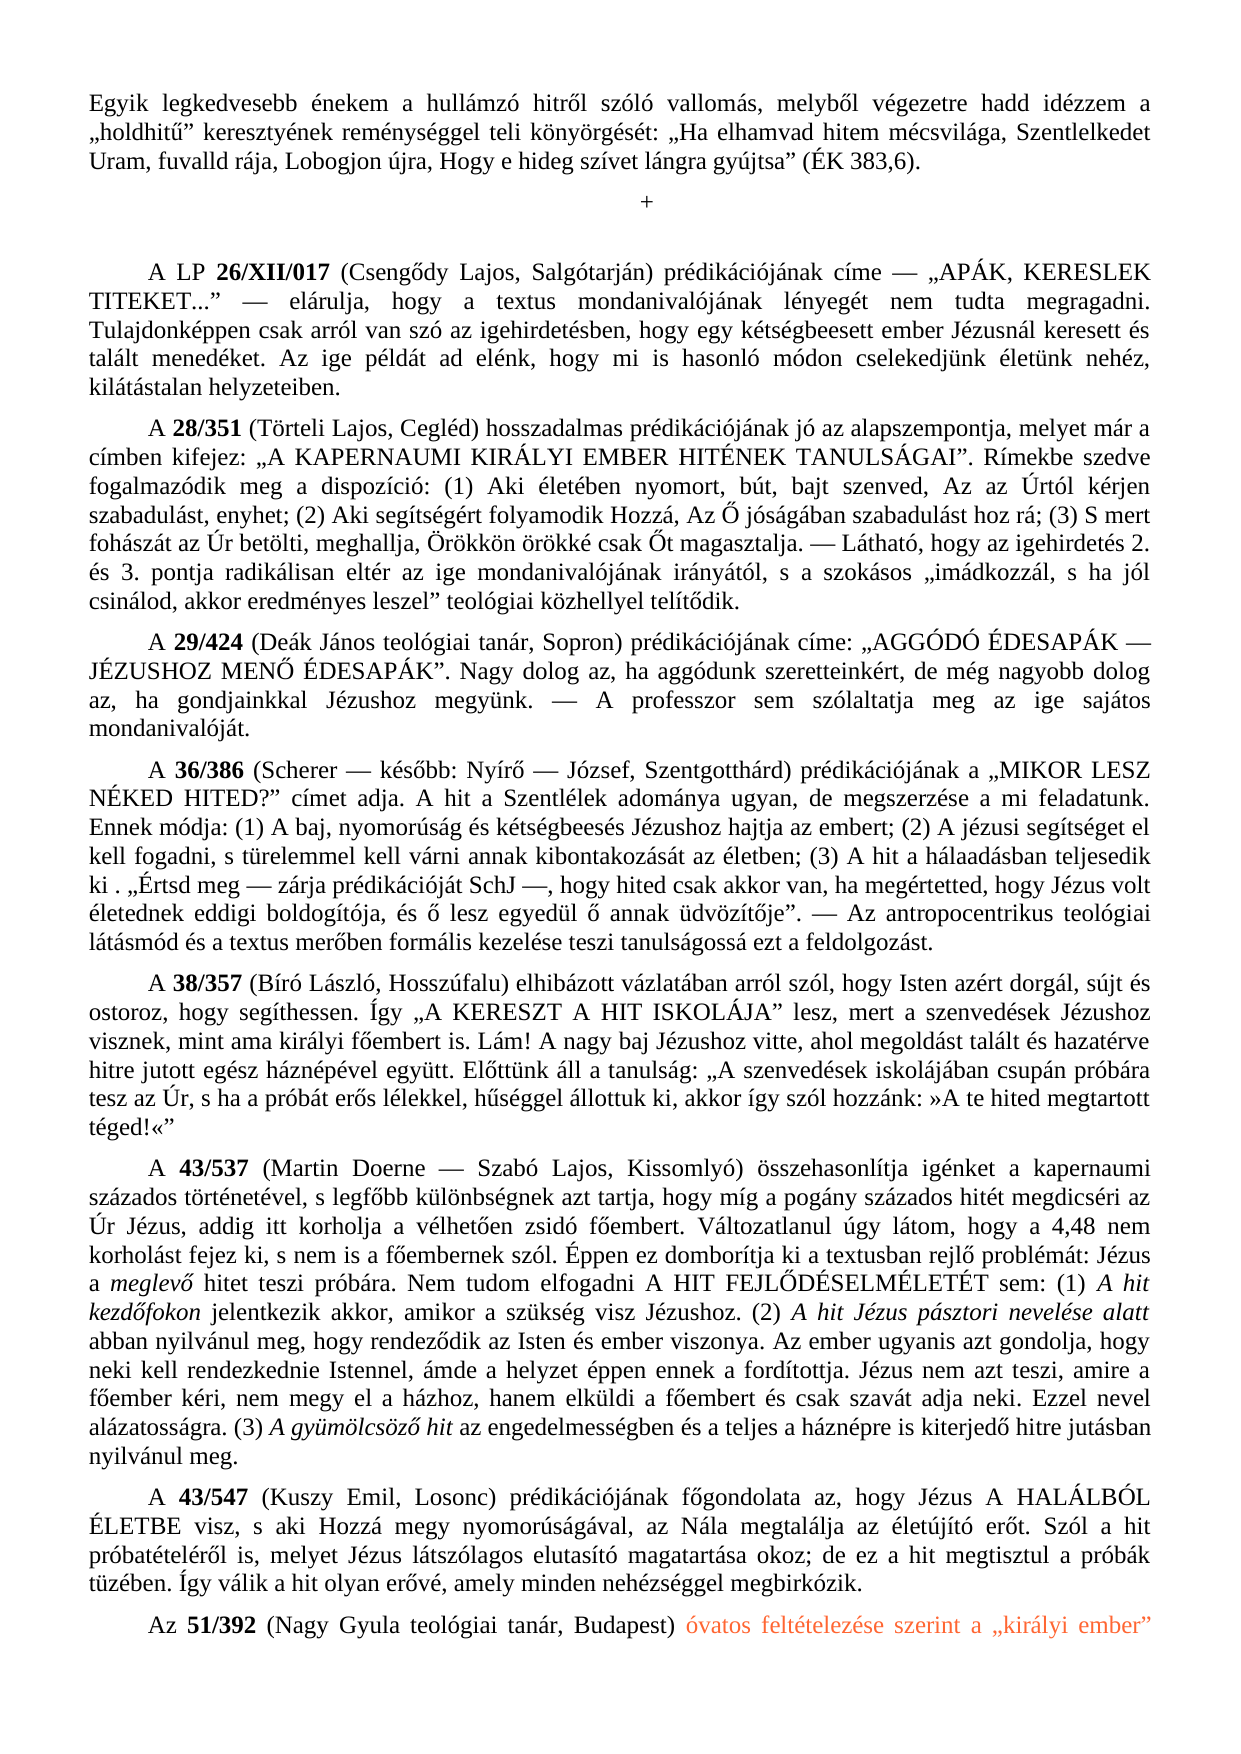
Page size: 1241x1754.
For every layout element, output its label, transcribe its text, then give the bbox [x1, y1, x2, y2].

text A 38/357 (Bíró László, Hosszúfalu) elhibázott vázlatában arról szól, hogy Isten azért dorgál, sújt és ostoroz, hogy segíthessen. Így „A KERESZT A HIT ISKOLÁJA” lesz, mert a szenvedések Jézushoz visznek, mint ama királyi főembert is. Lám! A nagy baj Jézushoz vitte, ahol megoldást talált és hazatérve hitre jutott egész háznépével együtt. Előttünk áll a tanulság: „A szenvedések iskolájában csupán próbára tesz az Úr, s ha a próbát erős lélekkel, hűséggel állottuk ki, akkor így szól hozzánk: »A te hited megtartott téged!«” [88, 968, 1152, 1141]
text A 28/351 (Törteli Lajos, Cegléd) hosszadalmas prédikációjának jó az alapszempontja, melyet már a címben kifejez: „A KAPERNAUMI KIRÁLYI EMBER HITÉNEK TANULSÁGAI”. Rímekbe szedve fogalmazódik meg a dispozíció: (1) Aki életében nyomort, bút, bajt szenved, Az az Úrtól kérjen szabadulást, enyhet; (2) Aki segítségért folyamodik Hozzá, Az Ő jóságában szabadulást hoz rá; (3) S mert fohászát az Úr betölti, meghallja, Örökkön örökké csak Őt magasztalja. ― Látható, hogy az igehirdetés 2. és 3. pontja radikálisan eltér az ige mondanivalójának irányától, s a szokásos „imádkozzál, s ha jól csinálod, akkor eredményes leszel” teológiai közhellyel telítődik. [88, 413, 1152, 615]
text + [88, 187, 1152, 216]
text A LP 26/XII/017 (Csengődy Lajos, Salgótarján) prédikációjának címe ― „APÁK, KERESLEK TITEKET...” ― elárulja, hogy a textus mondanivalójának lényegét nem tudta megragadni. Tulajdonképpen csak arról van szó az igehirdetésben, hogy egy kétségbeesett ember Jézusnál keresett és talált menedéket. Az ige példát ad elénk, hogy mi is hasonló módon cselekedjünk életünk nehéz, kilátástalan helyzeteiben. [88, 257, 1152, 401]
text Egyik legkedvesebb énekem a hullámzó hitről szóló vallomás, melyből végezetre hadd idézzem a „holdhitű” keresztyének reménységgel teli könyörgését: „Ha elhamvad hitem mécsvilága, Szentlelkedet Uram, fuvalld rája, Lobogjon újra, Hogy e hideg szívet lángra gyújtsa” (ÉK 383,6). [88, 88, 1152, 175]
text Az 51/392 (Nagy Gyula teológiai tanár, Budapest) óvatos feltételezése szerint a „királyi ember” [88, 1610, 1152, 1638]
text A 43/537 (Martin Doerne ― Szabó Lajos, Kissomlyó) összehasonlítja igénket a kapernaumi százados történetével, s legfőbb különbségnek azt tartja, hogy míg a pogány százados hitét megdicséri az Úr Jézus, addig itt korholja a vélhetően zsidó főembert. Változatlanul úgy látom, hogy a 4,48 nem korholást fejez ki, s nem is a főembernek szól. Éppen ez domborítja ki a textusban rejlő problémát: Jézus a meglevő hitet teszi próbára. Nem tudom elfogadni A HIT FEJLŐDÉSELMÉLETÉT sem: (1) A hit kezdőfokon jelentkezik akkor, amikor a szükség visz Jézushoz. (2) A hit Jézus pásztori nevelése alatt abban nyilvánul meg, hogy rendeződik az Isten és ember viszonya. Az ember ugyanis azt gondolja, hogy neki kell rendezkednie Istennel, ámde a helyzet éppen ennek a fordítottja. Jézus nem azt teszi, amire a főember kéri, nem megy el a házhoz, hanem elküldi a főembert és csak szavát adja neki. Ezzel nevel alázatosságra. (3) A gyümölcsöző hit az engedelmességben és a teljes a háznépre is kiterjedő hitre jutásban nyilvánul meg. [88, 1153, 1152, 1470]
text A 36/386 (Scherer ― később: Nyírő ― József, Szentgotthárd) prédikációjának a „MIKOR LESZ NÉKED HITED?” címet adja. A hit a Szentlélek adománya ugyan, de megszerzése a mi feladatunk. Ennek módja: (1) A baj, nyomorúság és kétségbeesés Jézushoz hajtja az embert; (2) A jézusi segítséget el kell fogadni, s türelemmel kell várni annak kibontakozását az életben; (3) A hit a hálaadásban teljesedik ki . „Értsd meg ― zárja prédikációját SchJ ―, hogy hited csak akkor van, ha megértetted, hogy Jézus volt életednek eddigi boldogítója, és ő lesz egyedül ő annak üdvözítője”. ― Az antropocentrikus teológiai látásmód és a textus merőben formális kezelése teszi tanulságossá ezt a feldolgozást. [88, 755, 1152, 956]
text A 43/547 (Kuszy Emil, Losonc) prédikációjának főgondolata az, hogy Jézus A HALÁLBÓL ÉLETBE visz, s aki Hozzá megy nyomorúságával, az Nála megtalálja az életújító erőt. Szól a hit próbatételéről is, melyet Jézus látszólagos elutasító magatartása okoz; de ez a hit megtisztul a próbák tüzében. Így válik a hit olyan erővé, amely minden nehézséggel megbirkózik. [88, 1482, 1152, 1597]
text A 29/424 (Deák János teológiai tanár, Sopron) prédikációjának címe: „AGGÓDÓ ÉDESAPÁK ― JÉZUSHOZ MENŐ ÉDESAPÁK”. Nagy dolog az, ha aggódunk szeretteinkért, de még nagyobb dolog az, ha gondjainkkal Jézushoz megyünk. ― A professzor sem szólaltatja meg az ige sajátos mondanivalóját. [88, 627, 1152, 742]
